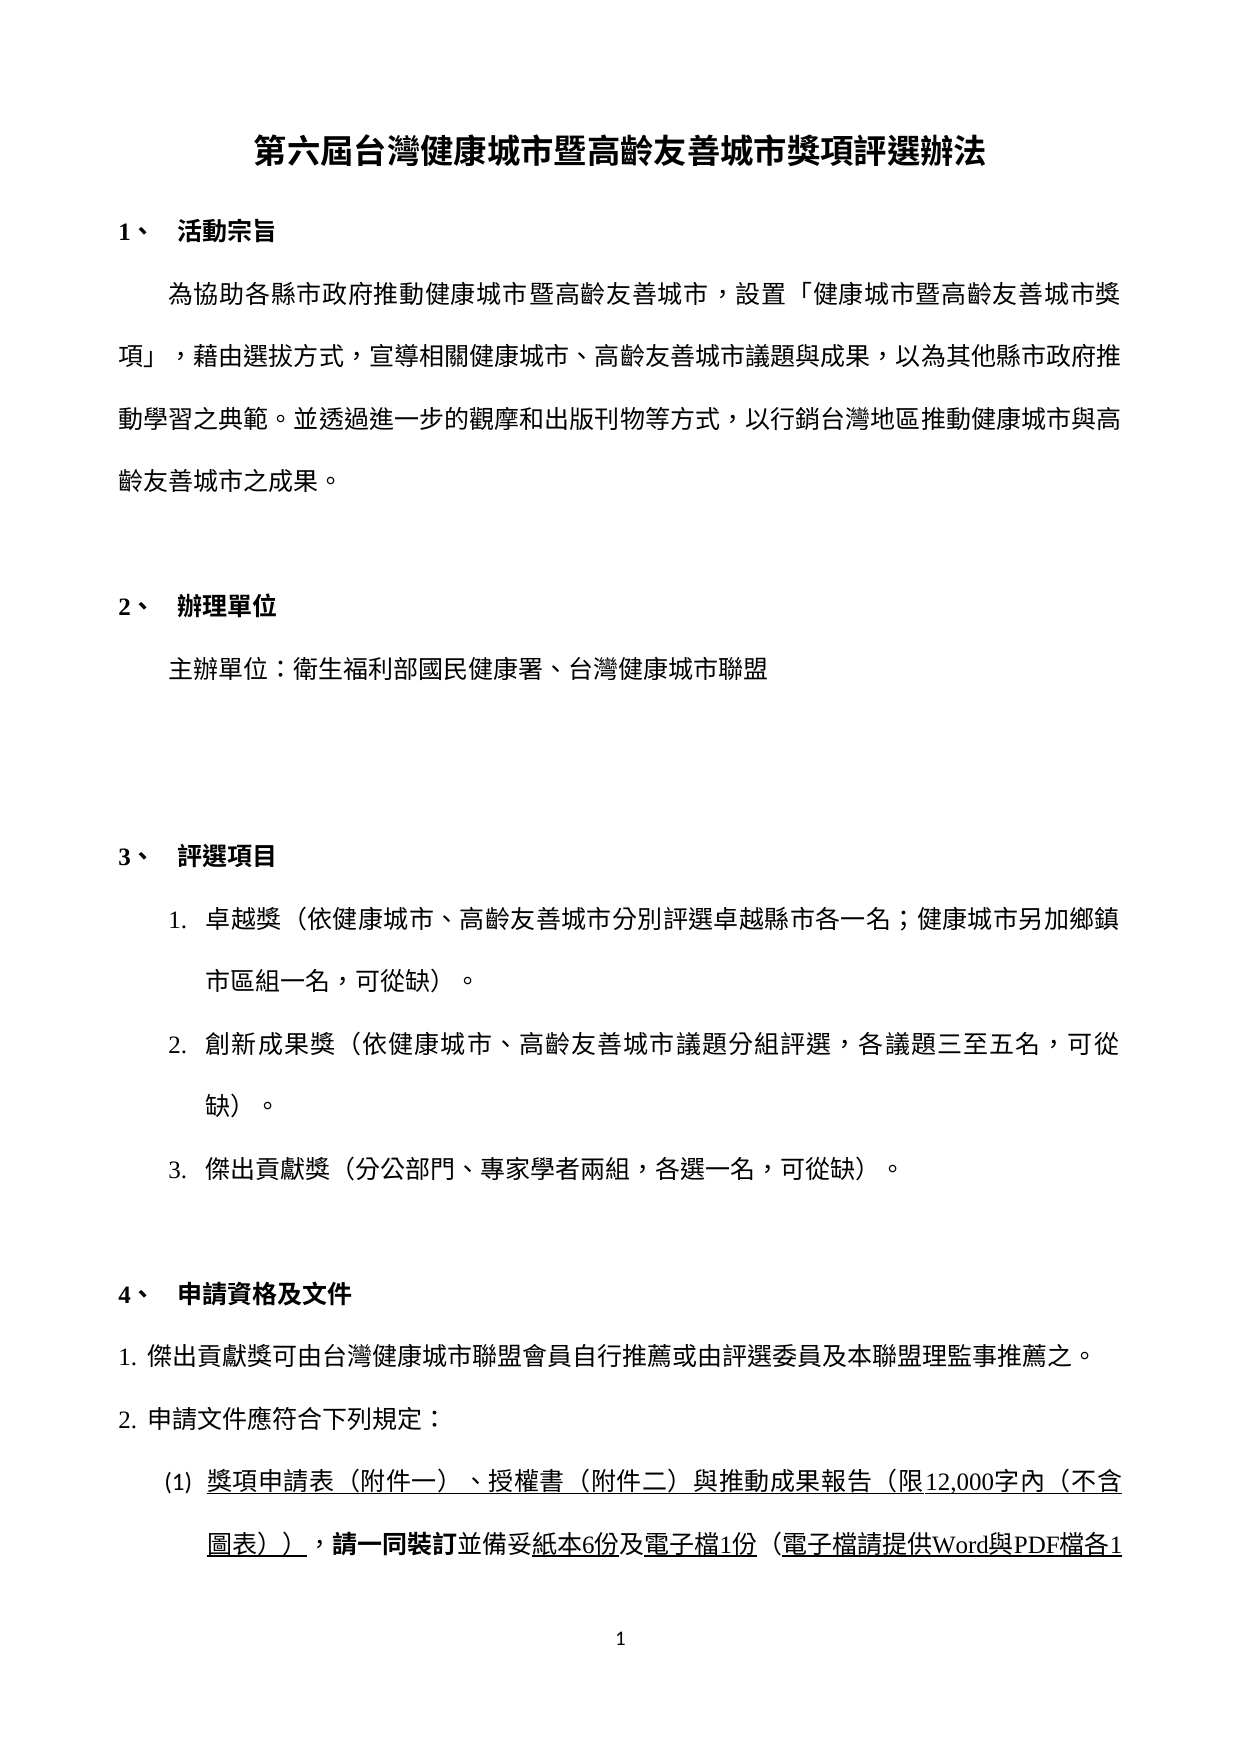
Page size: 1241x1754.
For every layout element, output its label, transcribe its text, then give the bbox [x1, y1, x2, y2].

list 傑出貢獻獎（分公部門、專家學者兩組，各選一名，可從缺）。 [168, 1126, 1122, 1188]
list 評選項目 [118, 813, 1122, 876]
list 獎項申請表（附件一）、授權書（附件二）與推動成果報告（限12,000字內（不含圖表）），請一同裝訂並備妥紙本6份及電子檔1份（電子檔請提供Word與PDF檔各1 [192, 1438, 1122, 1563]
list 創新成果獎（依健康城市、高齡友善城市議題分組評選，各議題三至五名，可從缺）。 [168, 1001, 1122, 1126]
text 主辦單位：衛生福利部國民健康署、台灣健康城市聯盟 [168, 626, 1122, 688]
list 申請資格及文件 [118, 1251, 1122, 1313]
list 傑出貢獻獎可由台灣健康城市聯盟會員自行推薦或由評選委員及本聯盟理監事推薦之。 [118, 1313, 1122, 1376]
list 辦理單位 [118, 563, 1122, 626]
list 卓越獎（依健康城市、高齡友善城市分別評選卓越縣市各一名；健康城市另加鄉鎮市區組一名，可從缺）。 [168, 876, 1122, 1001]
list 申請文件應符合下列規定： [118, 1376, 1122, 1438]
text 第六屆台灣健康城市暨高齡友善城市獎項評選辦法 [118, 107, 1122, 169]
text 為協助各縣市政府推動健康城市暨高齡友善城市，設置「健康城市暨高齡友善城市獎項」，藉由選拔方式，宣導相關健康城市、高齡友善城市議題與成果，以為其他縣市政府推動學習之典範。並透過進一步的觀摩和出版刊物等方式，以行銷台灣地區推動健康城市與高齡友善城市之成果。 [118, 251, 1122, 501]
list 活動宗旨 [118, 188, 1122, 251]
